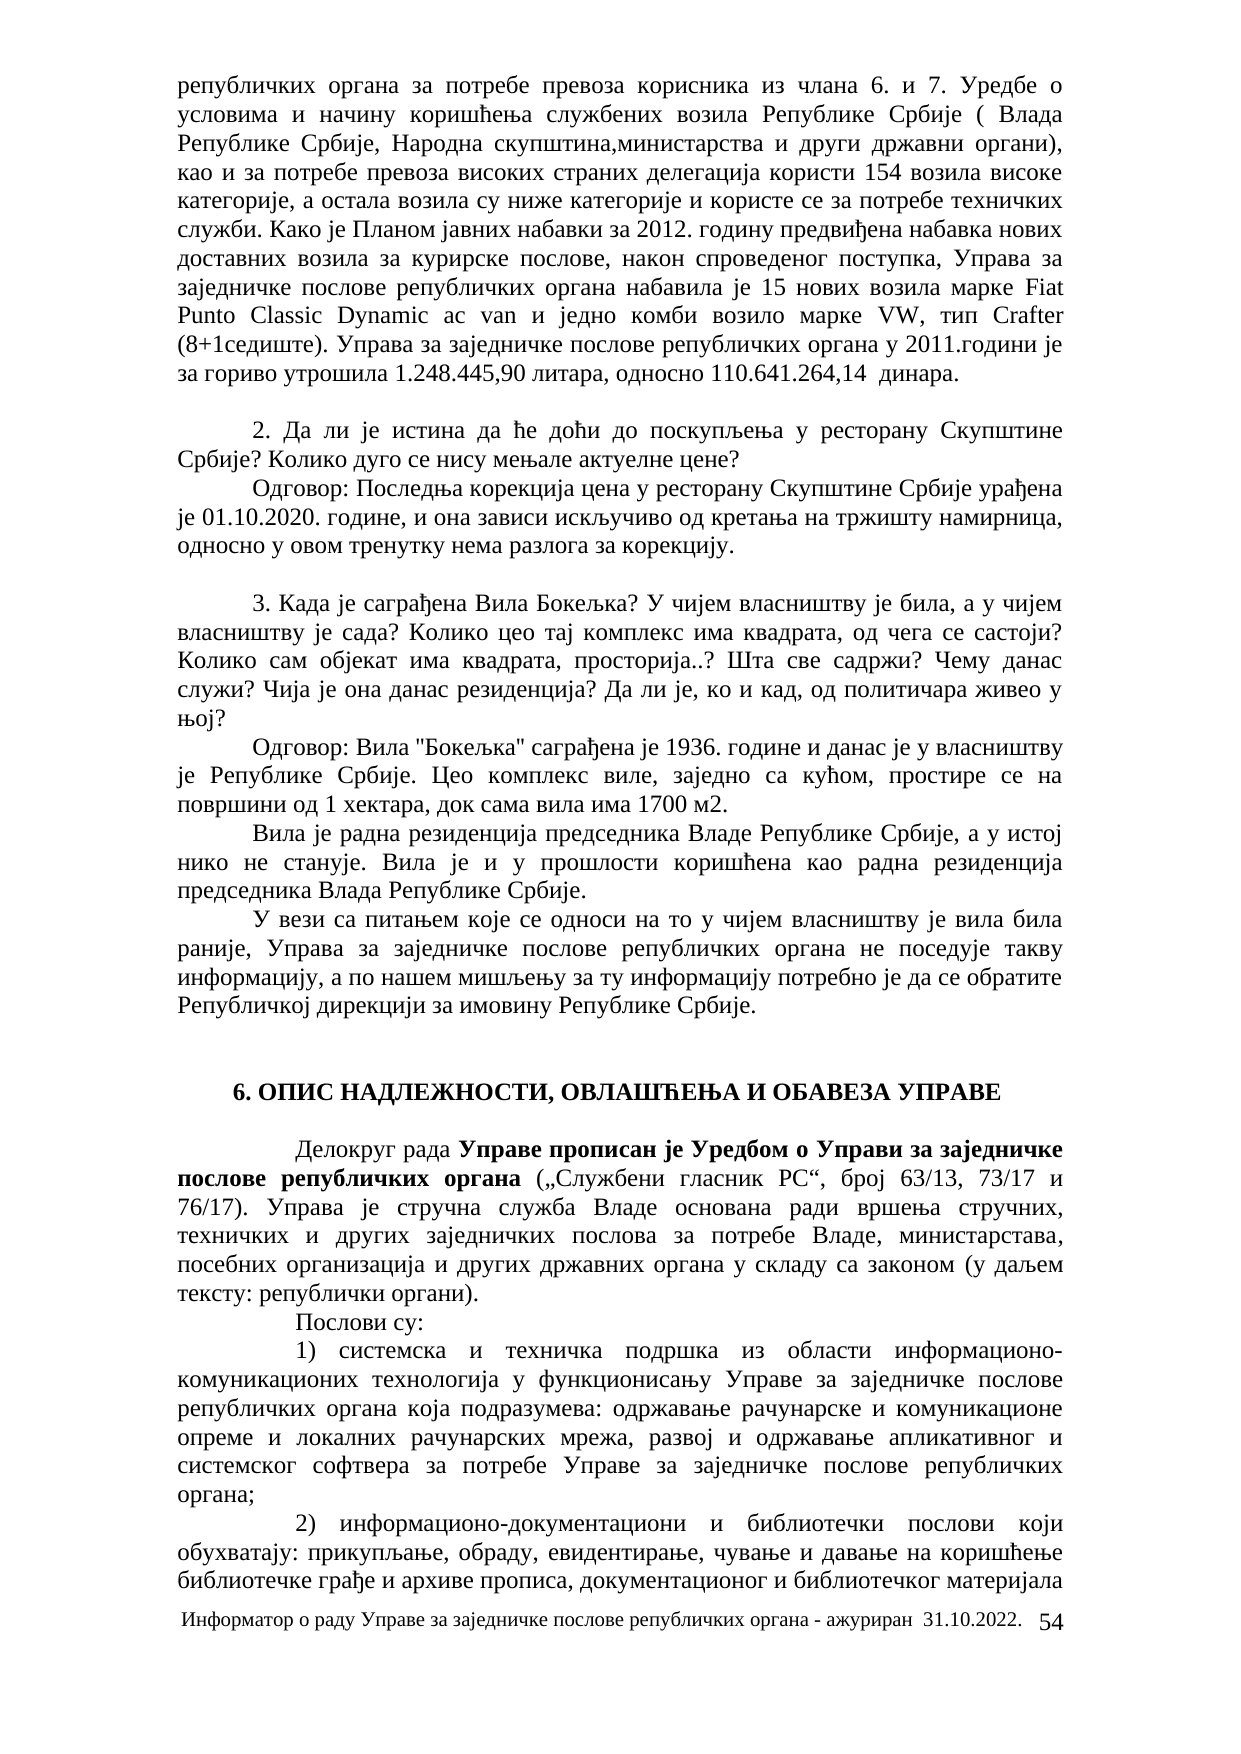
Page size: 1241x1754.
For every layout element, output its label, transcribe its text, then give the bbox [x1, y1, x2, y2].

text 1) системска и техничка подршка из области информационо-комуникационих технологија у функционисању Управе за заједничке послове републичких органа која подразумева: одржавање рачунарске и комуникационе опреме и локалних рачунарских мрежа, развој и одржавање апликативног и системског софтвера за потребе Управе за заједничке послове републичких органа; [177, 1336, 1063, 1508]
text републичких органа за потребе превоза корисника из члана 6. и 7. Уредбе о условима и начину коришћења службених возила Републике Србије ( Влада Републике Србије, Народна скупштина,министарства и други државни органи), као и за потребе превоза високих страних делегација користи 154 возила високе категорије, а остала возила су ниже категорије и користе се за потребе техничких служби. Како је Планом јавних набавки за 2012. годину предвиђена набавка нових доставних возила за курирске послове, након спроведеног поступка, Управа за заједничке послове републичких органа набавила је 15 нових возила марке Fiat Punto Classic Dynamic ac van и једно комби возило марке VW, тип Crafter (8+1седиште). Управа за заједничке послове републичких органа у 2011.години је за гориво утрошила 1.248.445,90 литара, односно 110.641.264,14 динара. [177, 71, 1063, 387]
subtitle 6. ОПИС НАДЛЕЖНОСТИ, ОВЛАШЋЕЊА И ОБАВЕЗА УПРАВЕ [177, 1077, 1063, 1106]
text Послови су: [177, 1307, 1063, 1336]
text Делокруг рада Управе прописан је Уредбом о Управи за заједничке послове републичких органа („Службени гласник РС“, број 63/13, 73/17 и 76/17). Управа је стручна служба Владе основана ради вршења стручних, техничких и других заједничких послова за потребе Владе, министарстава, посебних организација и других државних органа у складу са законом (у даљем тексту: републички органи). [177, 1134, 1063, 1307]
text 2. Да ли је истина да ће доћи до поскупљења у ресторану Скупштине Србије? Колико дуго се нису мењале актуелне цене? [177, 416, 1063, 473]
text 2) информационо-документациони и библиотечки послови који обухватају: прикупљање, обраду, евидентирање, чување и давање на коришћење библиотечке грађе и архиве прописа, документационог и библиотечког материјала [177, 1508, 1063, 1594]
text Вила је радна резиденција председника Владе Републике Србије, а у истој нико не станује. Вила је и у прошлости коришћена као радна резиденција председника Влада Републике Србије. [177, 818, 1063, 904]
text У вези са питањем које се односи на то у чијем власништву је вила била раније, Управа за заједничке послове републичких органа не поседује такву информацију, а по нашем мишљењу за ту информацију потребно је да се обратите Републичкој дирекцији за имовину Републике Србије. [177, 904, 1063, 1019]
text 3. Када је саграђена Вила Бокељка? У чијем власништву је била, а у чијем власништву је сада? Колико цео тај комплекс има квадрата, од чега се састоји? Колико сам објекат има квадрата, просторија..? Шта све садржи? Чему данас служи? Чија је она данас резиденција? Да ли је, ко и кад, од политичара живео у њој? [177, 588, 1063, 732]
text Одговор: Последња корекција цена у ресторану Скупштине Србије урађена је 01.10.2020. године, и она зависи искључиво од кретања на тржишту намирница, односно у овом тренутку нема разлога за корекцију. [177, 473, 1063, 559]
text Одговор: Вила ''Бокељка'' саграђена је 1936. године и данас је у власништву је Републике Србије. Цео комплекс виле, заједно са кућом, простире се на површини од 1 хектара, док сама вила има 1700 м2. [177, 732, 1063, 818]
